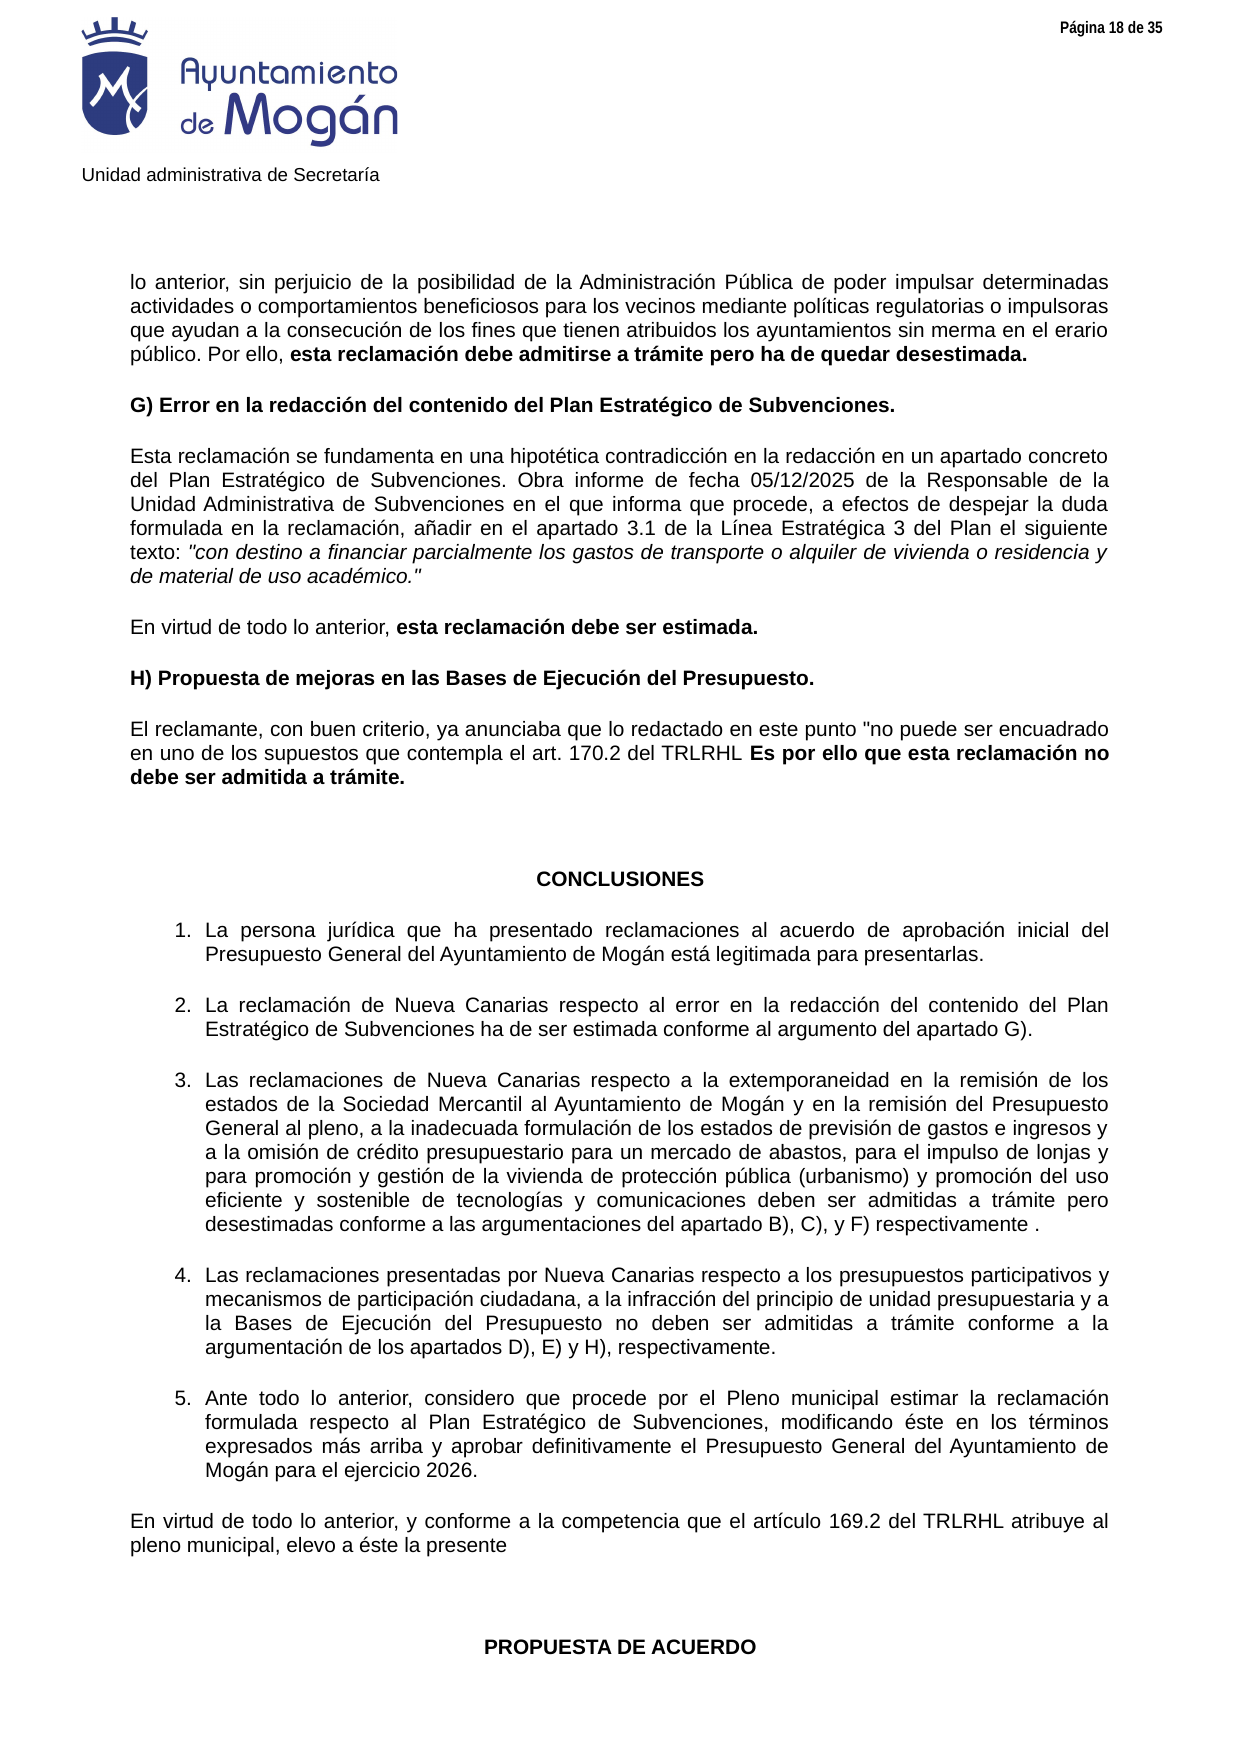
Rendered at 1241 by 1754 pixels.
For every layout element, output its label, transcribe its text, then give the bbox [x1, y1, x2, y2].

text H) Propuesta de mejoras en las Bases de Ejecución del Presupuesto. [130, 666, 1110, 690]
text lo anterior, sin perjuicio de la posibilidad de la Administración Pública de poder impulsar determinadas actividades o comportamientos beneficiosos para los vecinos mediante políticas regulatorias o impulsoras que ayudan a la consecución de los fines que tienen atribuidos los ayuntamientos sin merma en el erario público. Por ello, esta reclamación debe admitirse a trámite pero ha de quedar desestimada. [130, 270, 1110, 366]
list La reclamación de Nueva Canarias respecto al error en la redacción del contenido del Plan Estratégico de Subvenciones ha de ser estimada conforme al argumento del apartado G). [174, 993, 1110, 1041]
list Las reclamaciones presentadas por Nueva Canarias respecto a los presupuestos participativos y mecanismos de participación ciudadana, a la infracción del principio de unidad presupuestaria y a la Bases de Ejecución del Presupuesto no deben ser admitidas a trámite conforme a la argumentación de los apartados D), E) y H), respectivamente. [174, 1263, 1110, 1358]
text CONCLUSIONES [130, 867, 1110, 891]
list La persona jurídica que ha presentado reclamaciones al acuerdo de aprobación inicial del Presupuesto General del Ayuntamiento de Mogán está legitimada para presentarlas. [174, 918, 1110, 966]
list Ante todo lo anterior, considero que procede por el Pleno municipal estimar la reclamación formulada respecto al Plan Estratégico de Subvenciones, modificando éste en los términos expresados más arriba y aprobar definitivamente el Presupuesto General del Ayuntamiento de Mogán para el ejercicio 2026. [174, 1386, 1110, 1481]
list Las reclamaciones de Nueva Canarias respecto a la extemporaneidad en la remisión de los estados de la Sociedad Mercantil al Ayuntamiento de Mogán y en la remisión del Presupuesto General al pleno, a la inadecuada formulación de los estados de previsión de gastos e ingresos y a la omisión de crédito presupuestario para un mercado de abastos, para el impulso de lonjas y para promoción y gestión de la vivienda de protección pública (urbanismo) y promoción del uso eficiente y sostenible de tecnologías y comunicaciones deben ser admitidas a trámite pero desestimadas conforme a las argumentaciones del apartado B), C), y F) respectivamente . [174, 1068, 1110, 1236]
text PROPUESTA DE ACUERDO [130, 1634, 1110, 1658]
text En virtud de todo lo anterior, y conforme a la competencia que el artículo 169.2 del TRLRHL atribuye al pleno municipal, elevo a éste la presente [130, 1508, 1110, 1556]
text G) Error en la redacción del contenido del Plan Estratégico de Subvenciones. [130, 393, 1110, 417]
text Esta reclamación se fundamenta en una hipotética contradicción en la redacción en un apartado concreto del Plan Estratégico de Subvenciones. Obra informe de fecha 05/12/2025 de la Responsable de la Unidad Administrativa de Subvenciones en el que informa que procede, a efectos de despejar la duda formulada en la reclamación, añadir en el apartado 3.1 de la Línea Estratégica 3 del Plan el siguiente texto: "con destino a financiar parcialmente los gastos de transporte o alquiler de vivienda o residencia y de material de uso académico." [130, 444, 1110, 588]
picture [81, 17, 398, 153]
text El reclamante, con buen criterio, ya anunciaba que lo redactado en este punto "no puede ser encuadrado en uno de los supuestos que contempla el art. 170.2 del TRLRHL Es por ello que esta reclamación no debe ser admitida a trámite. [130, 717, 1110, 789]
text En virtud de todo lo anterior, esta reclamación debe ser estimada. [130, 615, 1110, 639]
